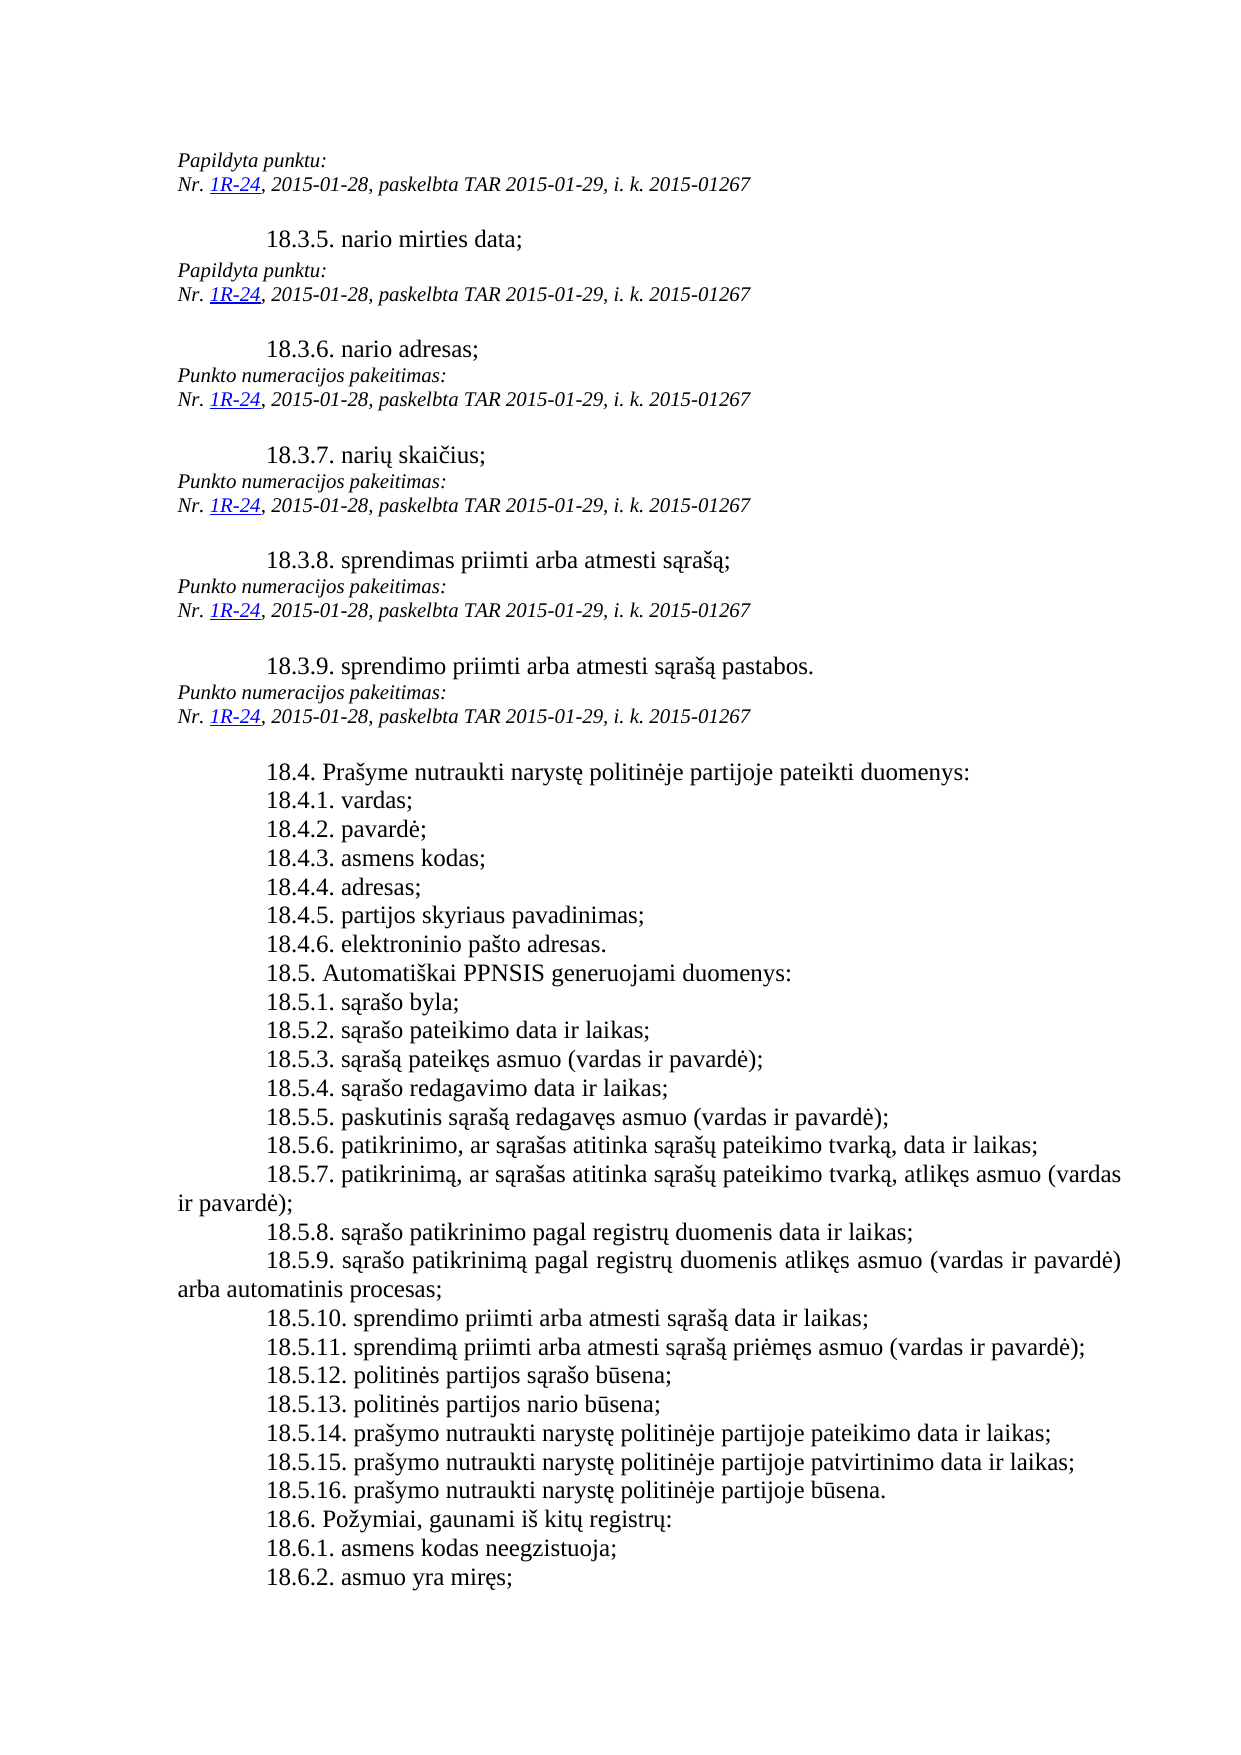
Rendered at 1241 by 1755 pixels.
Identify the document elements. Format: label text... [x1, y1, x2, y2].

text 18.5.4. sąrašo redagavimo data ir laikas; [177, 1073, 1122, 1102]
text 18.5.1. sąrašo byla; [177, 987, 1122, 1016]
text Punkto numeracijos pakeitimas: [177, 469, 1122, 493]
text 18.5. Automatiškai PPNSIS generuojami duomenys: [177, 958, 1122, 987]
text 18.6.1. asmens kodas neegzistuoja; [177, 1533, 1122, 1562]
text Nr. 1R-24, 2015-01-28, paskelbta TAR 2015-01-29, i. k. 2015-01267 [177, 598, 1122, 622]
text 18.5.11. sprendimą priimti arba atmesti sąrašą priėmęs asmuo (vardas ir pavardė); [177, 1332, 1122, 1361]
text 18.4. Prašyme nutraukti narystę politinėje partijoje pateikti duomenys: [177, 757, 1122, 786]
text 18.3.9. sprendimo priimti arba atmesti sąrašą pastabos. [177, 651, 1122, 680]
text 18.4.2. pavardė; [177, 814, 1122, 843]
text Papildyta punktu: [177, 257, 1122, 282]
text 18.5.7. patikrinimą, ar sąrašas atitinka sąrašų pateikimo tvarką, atlikęs asmuo (vardas ir pavardė); [177, 1159, 1122, 1217]
text 18.6. Požymiai, gaunami iš kitų registrų: [177, 1504, 1122, 1533]
text 18.4.4. adresas; [177, 872, 1122, 901]
text Nr. 1R-24, 2015-01-28, paskelbta TAR 2015-01-29, i. k. 2015-01267 [177, 172, 1122, 196]
text Punkto numeracijos pakeitimas: [177, 363, 1122, 387]
text 18.5.16. prašymo nutraukti narystę politinėje partijoje būsena. [177, 1476, 1122, 1504]
text 18.5.9. sąrašo patikrinimą pagal registrų duomenis atlikęs asmuo (vardas ir pavardė) arba automatinis procesas; [177, 1246, 1122, 1303]
text 18.5.2. sąrašo pateikimo data ir laikas; [177, 1016, 1122, 1044]
text 18.5.15. prašymo nutraukti narystę politinėje partijoje patvirtinimo data ir laikas; [177, 1447, 1122, 1476]
text 18.4.6. elektroninio pašto adresas. [177, 929, 1122, 958]
text 18.5.14. prašymo nutraukti narystę politinėje partijoje pateikimo data ir laikas; [177, 1418, 1122, 1447]
text 18.5.13. politinės partijos nario būsena; [177, 1389, 1122, 1418]
text 18.3.7. narių skaičius; [177, 440, 1122, 469]
text 18.5.12. politinės partijos sąrašo būsena; [177, 1361, 1122, 1389]
text 18.5.8. sąrašo patikrinimo pagal registrų duomenis data ir laikas; [177, 1217, 1122, 1246]
text Papildyta punktu: [177, 148, 1122, 172]
text Punkto numeracijos pakeitimas: [177, 574, 1122, 598]
text 18.3.8. sprendimas priimti arba atmesti sąrašą; [177, 546, 1122, 574]
text 18.5.10. sprendimo priimti arba atmesti sąrašą data ir laikas; [177, 1303, 1122, 1332]
text 18.3.6. nario adresas; [177, 334, 1122, 363]
text 18.5.5. paskutinis sąrašą redagavęs asmuo (vardas ir pavardė); [177, 1102, 1122, 1131]
text Nr. 1R-24, 2015-01-28, paskelbta TAR 2015-01-29, i. k. 2015-01267 [177, 493, 1122, 517]
text Punkto numeracijos pakeitimas: [177, 680, 1122, 704]
text 18.4.1. vardas; [177, 786, 1122, 814]
text 18.4.5. partijos skyriaus pavadinimas; [177, 901, 1122, 929]
text 18.3.5. nario mirties data; [177, 224, 1122, 253]
text 18.5.3. sąrašą pateikęs asmuo (vardas ir pavardė); [177, 1044, 1122, 1073]
text 18.6.2. asmuo yra miręs; [177, 1562, 1122, 1591]
text 18.5.6. patikrinimo, ar sąrašas atitinka sąrašų pateikimo tvarką, data ir laikas; [177, 1131, 1122, 1159]
text Nr. 1R-24, 2015-01-28, paskelbta TAR 2015-01-29, i. k. 2015-01267 [177, 387, 1122, 411]
text Nr. 1R-24, 2015-01-28, paskelbta TAR 2015-01-29, i. k. 2015-01267 [177, 282, 1122, 306]
text 18.4.3. asmens kodas; [177, 843, 1122, 872]
text Nr. 1R-24, 2015-01-28, paskelbta TAR 2015-01-29, i. k. 2015-01267 [177, 704, 1122, 728]
